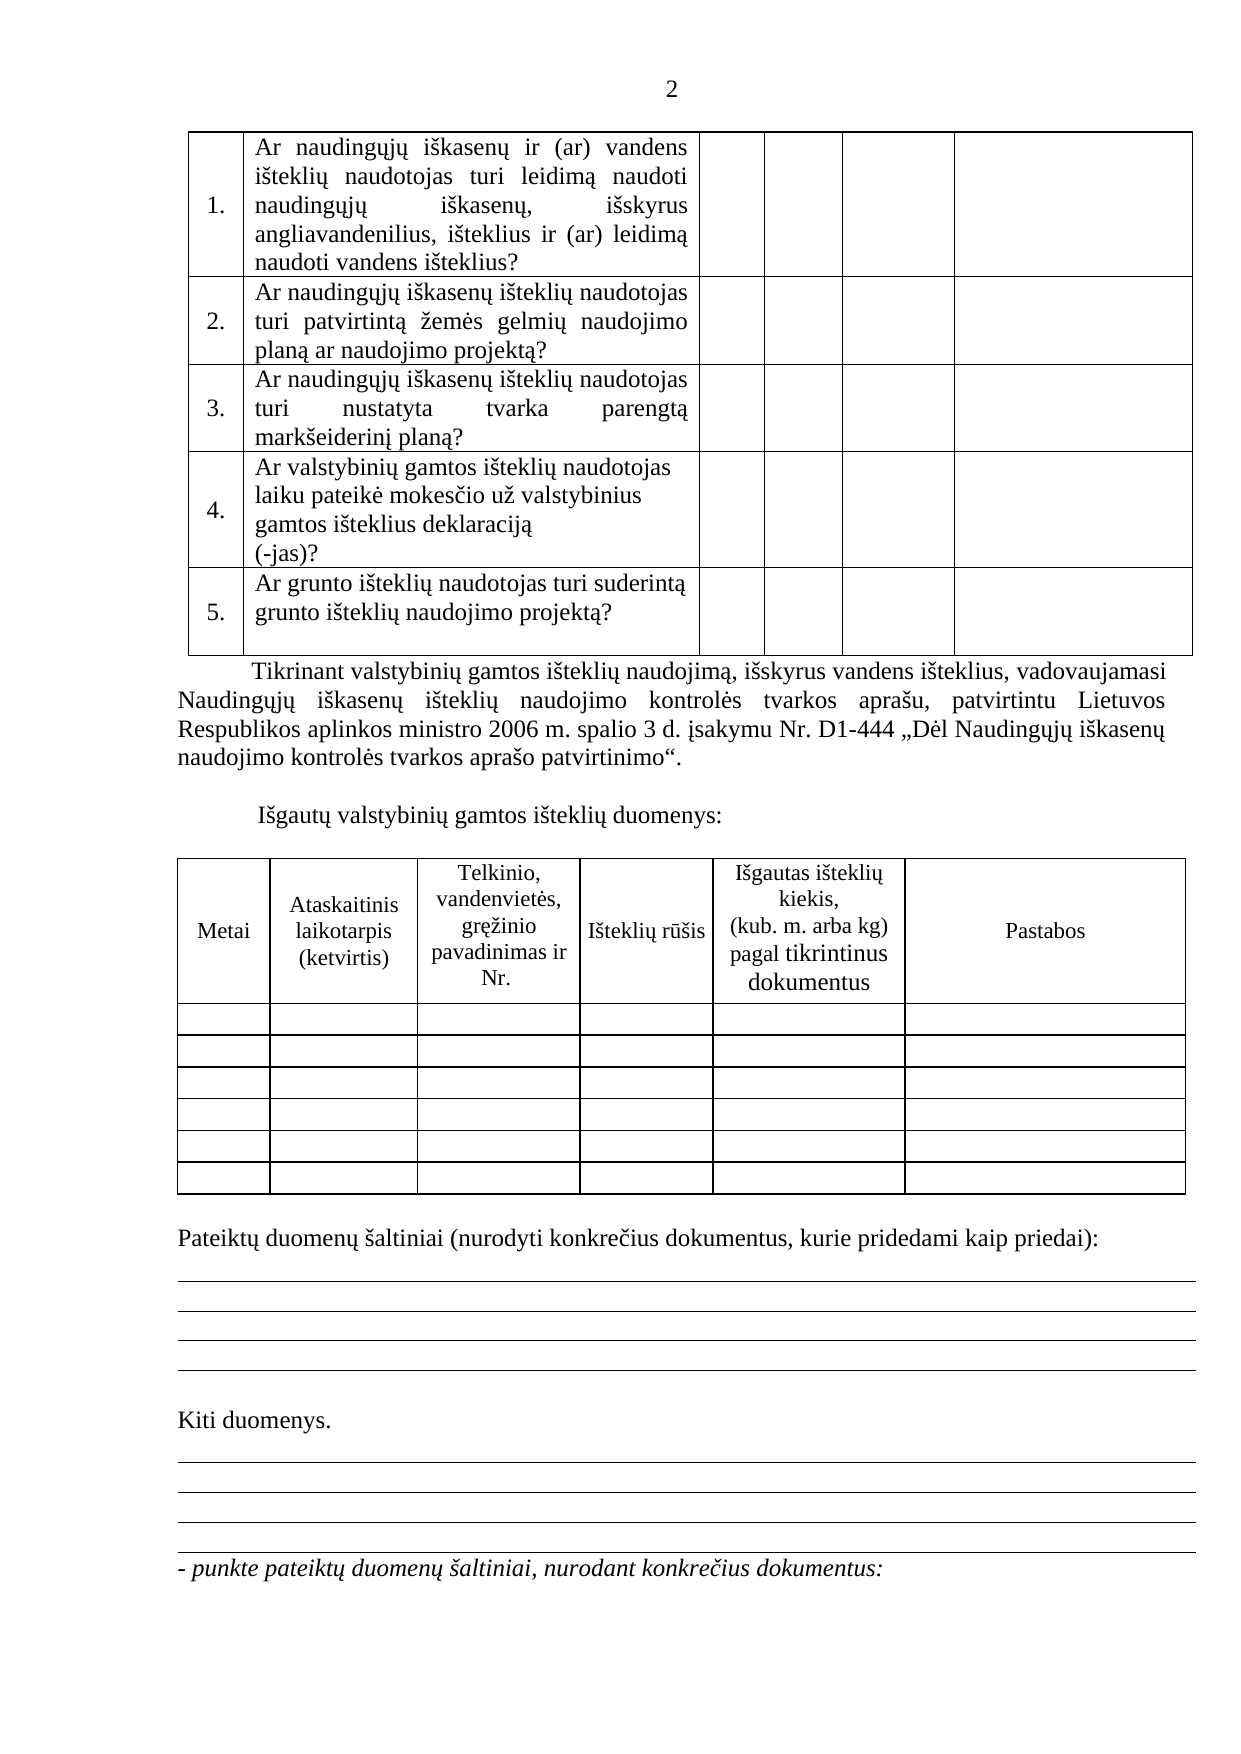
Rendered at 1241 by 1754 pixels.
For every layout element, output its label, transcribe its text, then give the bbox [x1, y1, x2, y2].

table_cell [271, 1099, 417, 1129]
table_cell [178, 1463, 1196, 1492]
table_header [178, 1252, 1196, 1281]
table_cell [178, 1493, 1196, 1522]
table_cell [418, 1163, 579, 1193]
table_cell [271, 1004, 417, 1034]
table_cell [765, 568, 842, 655]
table_cell [700, 365, 764, 451]
table_cell [906, 1099, 1185, 1129]
table_cell [581, 1131, 712, 1161]
table_cell [178, 1099, 269, 1129]
table_header Išteklių rūšis [581, 859, 712, 1002]
table_header Telkinio, vandenvietės, gręžinio pavadinimas ir Nr. [418, 859, 579, 1002]
table_header Ataskaitinis laikotarpis (ketvirtis) [271, 859, 417, 1002]
table_cell Ar naudingųjų iškasenų išteklių naudotojas turi patvirtintą žemės gelmių naudojimo planą ar naudojimo projektą? [244, 277, 699, 363]
table_cell [700, 277, 764, 363]
table_cell [178, 1523, 1196, 1552]
table_header [178, 1434, 1196, 1462]
table_cell [418, 1099, 579, 1129]
table_cell [700, 568, 764, 655]
table_cell [178, 1036, 269, 1066]
table_cell [178, 1131, 269, 1161]
table_cell [271, 1163, 417, 1193]
table_cell [765, 277, 842, 363]
table_cell [581, 1004, 712, 1034]
table_cell [906, 1068, 1185, 1098]
table_cell [906, 1131, 1185, 1161]
text Išgautų valstybinių gamtos išteklių duomenys: [177, 800, 1166, 829]
table_cell [955, 277, 1192, 363]
table_cell [765, 133, 842, 276]
table_cell 1. [189, 133, 243, 276]
table_cell [581, 1036, 712, 1066]
table_header Išgautas išteklių kiekis, (kub. m. arba kg) pagal tikrintinus dokumentus [714, 859, 904, 1002]
table_cell [765, 365, 842, 451]
table_cell [581, 1163, 712, 1193]
table_cell 4. [189, 452, 243, 567]
table_cell Ar naudingųjų iškasenų ir (ar) vandens išteklių naudotojas turi leidimą naudoti naudingųjų iškasenų, išskyrus angliavandenilius, išteklius ir (ar) leidimą naudoti vandens išteklius? [244, 133, 699, 276]
table_cell [906, 1036, 1185, 1066]
table_cell [418, 1068, 579, 1098]
table_cell Ar naudingųjų iškasenų išteklių naudotojas turi nustatyta tvarka parengtą markšeiderinį planą? [244, 365, 699, 451]
table_cell [581, 1068, 712, 1098]
table_header Pastabos [906, 859, 1185, 1002]
table_cell [178, 1068, 269, 1098]
table_cell [714, 1131, 904, 1161]
table_cell [955, 133, 1192, 276]
table_cell Ar valstybinių gamtos išteklių naudotojas laiku pateikė mokesčio už valstybinius gamtos išteklius deklaraciją (-jas)? [244, 452, 699, 567]
table_cell [843, 452, 954, 567]
table_cell 5. [189, 568, 243, 655]
table_cell [700, 452, 764, 567]
table_cell [714, 1099, 904, 1129]
table_cell [271, 1131, 417, 1161]
table_cell [843, 133, 954, 276]
table_cell [843, 277, 954, 363]
table_cell [178, 1282, 1196, 1311]
table_cell [178, 1004, 269, 1034]
text Kiti duomenys. [177, 1405, 1166, 1433]
table_cell [765, 452, 842, 567]
table_cell [581, 1099, 712, 1129]
text Tikrinant valstybinių gamtos išteklių naudojimą, išskyrus vandens išteklius, vadovaujamasi Naudingųjų iškasenų išteklių naudojimo kontrolės tvarkos aprašu, patvirtintu Lietuvos Respublikos aplinkos ministro 2006 m. spalio 3 d. įsakymu Nr. D1-444 „Dėl Naudingųjų iškasenų naudojimo kontrolės tvarkos aprašo patvirtinimo“. [177, 656, 1166, 771]
table_cell [955, 568, 1192, 655]
text - punkte pateiktų duomenų šaltiniai, nurodant konkrečius dokumentus: [177, 1553, 1166, 1581]
table_cell 3. [189, 365, 243, 451]
table_cell Ar grunto išteklių naudotojas turi suderintą grunto išteklių naudojimo projektą? [244, 568, 699, 655]
table_cell [843, 568, 954, 655]
table_cell [714, 1068, 904, 1098]
table_cell [178, 1312, 1196, 1340]
table_cell [271, 1036, 417, 1066]
text Pateiktų duomenų šaltiniai (nurodyti konkrečius dokumentus, kurie pridedami kaip priedai): [177, 1223, 1166, 1252]
table_cell [955, 365, 1192, 451]
table_header Metai [178, 859, 269, 1002]
table_cell [418, 1036, 579, 1066]
table_cell [418, 1131, 579, 1161]
table_cell [178, 1163, 269, 1193]
table_cell [271, 1068, 417, 1098]
table_cell [906, 1163, 1185, 1193]
table_cell [418, 1004, 579, 1034]
table_cell [714, 1036, 904, 1066]
table_cell 2. [189, 277, 243, 363]
table_cell [955, 452, 1192, 567]
table_cell [906, 1004, 1185, 1034]
table_cell [700, 133, 764, 276]
table_cell [714, 1004, 904, 1034]
table_cell [714, 1163, 904, 1193]
table_cell [178, 1341, 1196, 1370]
table_cell [843, 365, 954, 451]
